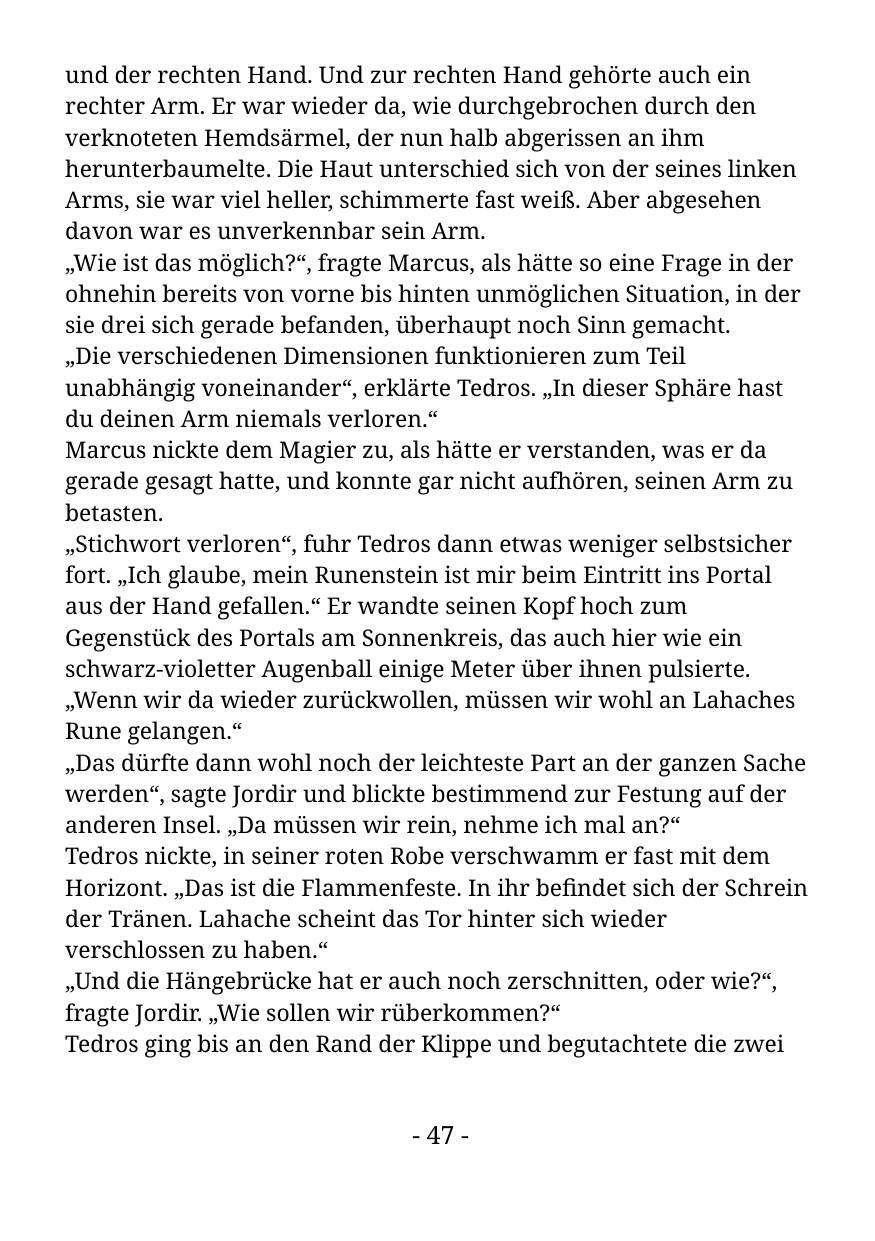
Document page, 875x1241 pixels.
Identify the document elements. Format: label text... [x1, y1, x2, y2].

text „Die verschiedenen Dimensionen funktionieren zum Teil unabhängig voneinander“, erklärte Tedros. „In dieser Sphäre hast du deinen Arm niemals verloren.“ [65, 340, 809, 434]
text Tedros ging bis an den Rand der Klippe und begutachtete die zwei [65, 1028, 809, 1059]
text Tedros nickte, in seiner roten Robe verschwamm er fast mit dem Horizont. „Das ist die Flammenfeste. In ihr befindet sich der Schrein der Tränen. Lahache scheint das Tor hinter sich wieder verschlossen zu haben.“ [65, 840, 809, 965]
text „Wie ist das möglich?“, fragte Marcus, als hätte so eine Frage in der ohnehin bereits von vorne bis hinten unmöglichen Situation, in der sie drei sich gerade befanden, überhaupt noch Sinn gemacht. [65, 247, 809, 340]
text „Stichwort verloren“, fuhr Tedros dann etwas weniger selbstsicher fort. „Ich glaube, mein Runenstein ist mir beim Eintritt ins Portal aus der Hand gefallen.“ Er wandte seinen Kopf hoch zum Gegenstück des Portals am Sonnenkreis, das auch hier wie ein schwarz-violetter Augenball einige Meter über ihnen pulsierte. „Wenn wir da wieder zurückwollen, müssen wir wohl an Lahaches Rune gelangen.“ [65, 528, 809, 747]
text und der rechten Hand. Und zur rechten Hand gehörte auch ein rechter Arm. Er war wieder da, wie durchgebrochen durch den verknoteten Hemdsärmel, der nun halb abgerissen an ihm herunterbaumelte. Die Haut unterschied sich von der seines linken Arms, sie war viel heller, schimmerte fast weiß. Aber abgesehen davon war es unverkennbar sein Arm. [65, 59, 809, 247]
text Marcus nickte dem Magier zu, als hätte er verstanden, was er da gerade gesagt hatte, und konnte gar nicht aufhören, seinen Arm zu betasten. [65, 434, 809, 528]
text „Das dürfte dann wohl noch der leichteste Part an der ganzen Sache werden“, sagte Jordir und blickte bestimmend zur Festung auf der anderen Insel. „Da müssen wir rein, nehme ich mal an?“ [65, 747, 809, 840]
text „Und die Hängebrücke hat er auch noch zerschnitten, oder wie?“, fragte Jordir. „Wie sollen wir rüberkommen?“ [65, 965, 809, 1028]
